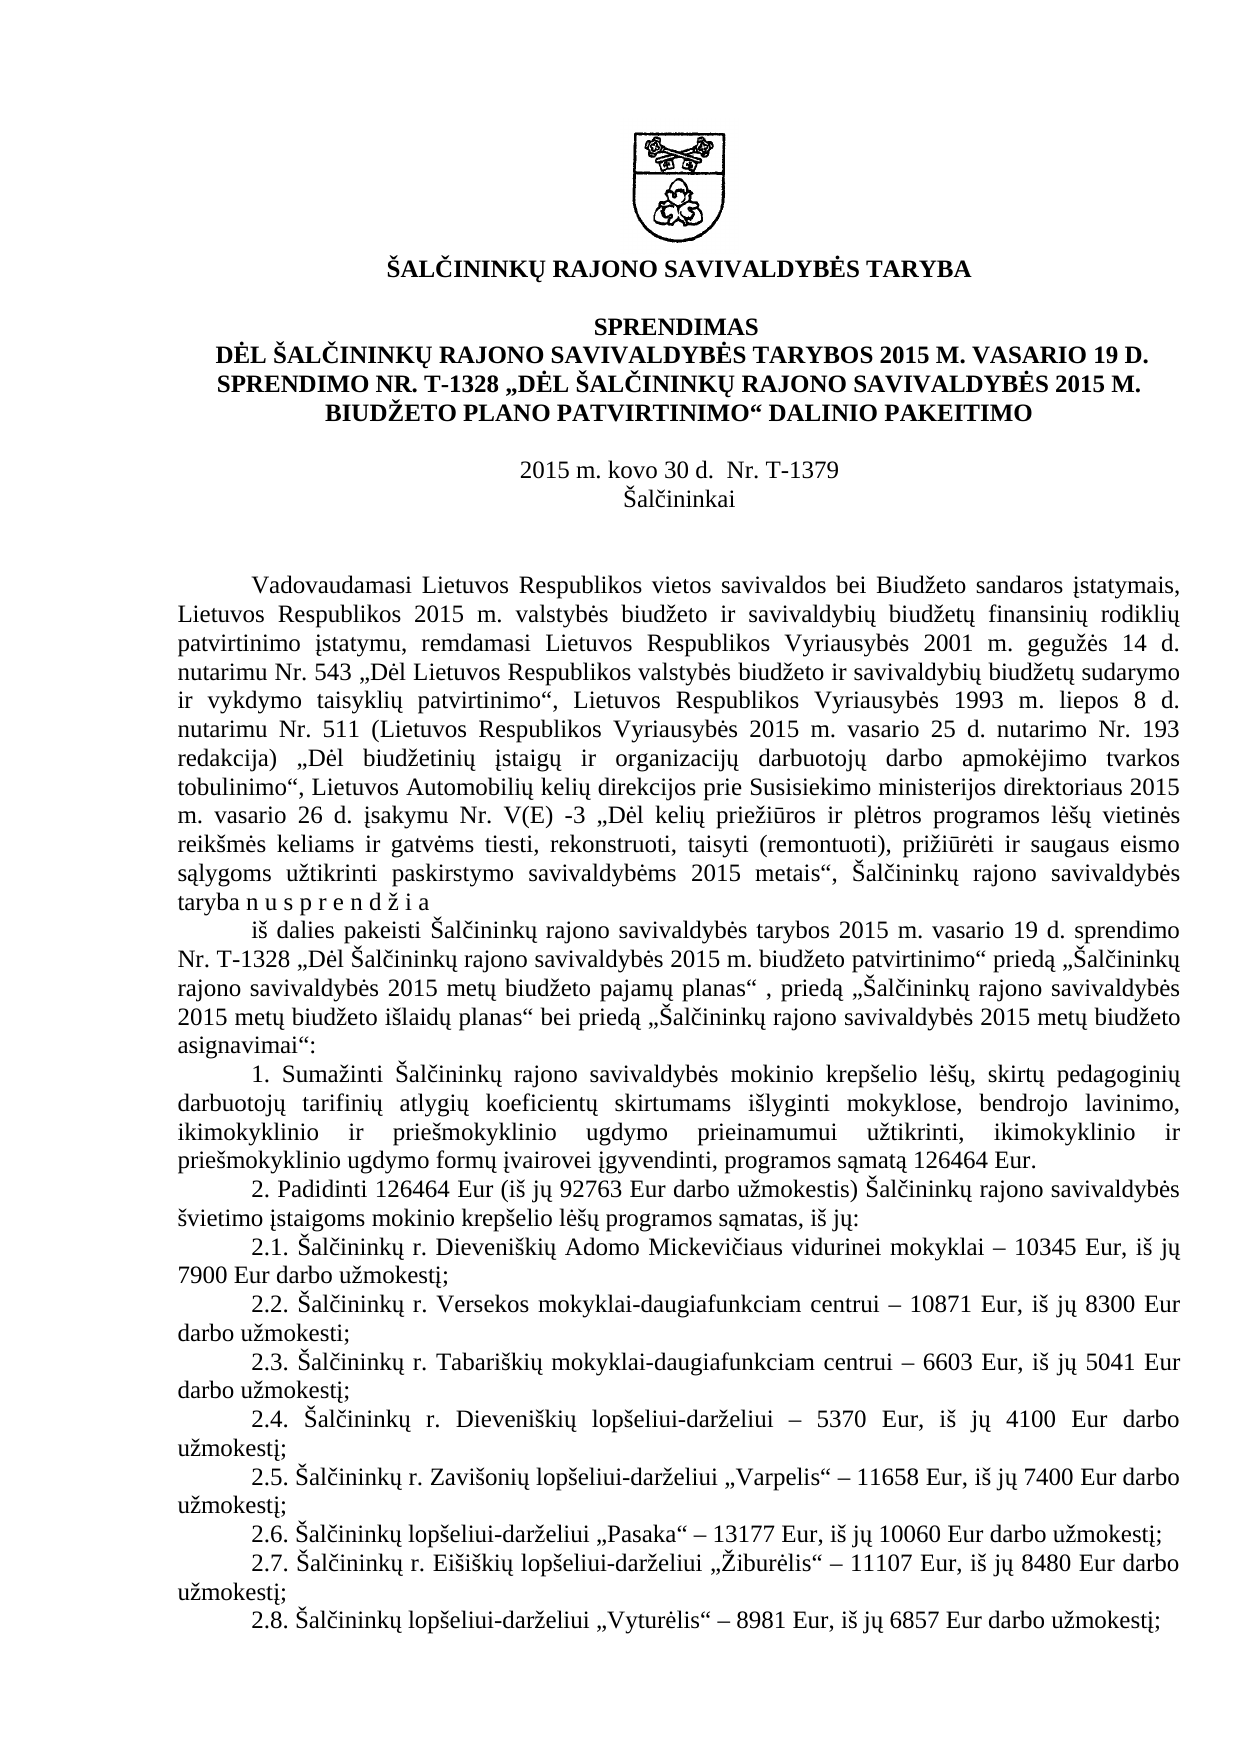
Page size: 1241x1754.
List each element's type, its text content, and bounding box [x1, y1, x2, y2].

text Vadovaudamasi Lietuvos Respublikos vietos savivaldos bei Biudžeto sandaros įstatymais, Lietuvos Respublikos 2015 m. valstybės biudžeto ir savivaldybių biudžetų finansinių rodiklių patvirtinimo įstatymu, remdamasi Lietuvos Respublikos Vyriausybės 2001 m. gegužės 14 d. nutarimu Nr. 543 „Dėl Lietuvos Respublikos valstybės biudžeto ir savivaldybių biudžetų sudarymo ir vykdymo taisyklių patvirtinimo“, Lietuvos Respublikos Vyriausybės 1993 m. liepos 8 d. nutarimu Nr. 511 (Lietuvos Respublikos Vyriausybės 2015 m. vasario 25 d. nutarimo Nr. 193 redakcija) „Dėl biudžetinių įstaigų ir organizacijų darbuotojų darbo apmokėjimo tvarkos tobulinimo“, Lietuvos Automobilių kelių direkcijos prie Susisiekimo ministerijos direktoriaus 2015 m. vasario 26 d. įsakymu Nr. V(E) -3 „Dėl kelių priežiūros ir plėtros programos lėšų vietinės reikšmės keliams ir gatvėms tiesti, rekonstruoti, taisyti (remontuoti), prižiūrėti ir saugaus eismo sąlygoms užtikrinti paskirstymo savivaldybėms 2015 metais“, Šalčininkų rajono savivaldybės taryba n u s p r e n d ž i a [177, 570, 1181, 915]
text 2.3. Šalčininkų r. Tabariškių mokyklai-daugiafunkciam centrui – 6603 Eur, iš jų 5041 Eur darbo užmokestį; [177, 1347, 1181, 1404]
text 2.2. Šalčininkų r. Versekos mokyklai-daugiafunkciam centrui – 10871 Eur, iš jų 8300 Eur darbo užmokesti; [177, 1289, 1181, 1347]
text 2.5. Šalčininkų r. Zavišonių lopšeliui-darželiui „Varpelis“ – 11658 Eur, iš jų 7400 Eur darbo užmokestį; [177, 1462, 1181, 1519]
text 2.6. Šalčininkų lopšeliui-darželiui „Pasaka“ – 13177 Eur, iš jų 10060 Eur darbo užmokestį; [177, 1519, 1181, 1548]
text 2.1. Šalčininkų r. Dieveniškių Adomo Mickevičiaus vidurinei mokyklai – 10345 Eur, iš jų 7900 Eur darbo užmokestį; [177, 1232, 1181, 1289]
text ŠALČININKŲ RAJONO SAVIVALDYBĖS TARYBA [177, 254, 1181, 283]
text iš dalies pakeisti Šalčininkų rajono savivaldybės tarybos 2015 m. vasario 19 d. sprendimo Nr. T-1328 „Dėl Šalčininkų rajono savivaldybės 2015 m. biudžeto patvirtinimo“ priedą „Šalčininkų rajono savivaldybės 2015 metų biudžeto pajamų planas“ , priedą „Šalčininkų rajono savivaldybės 2015 metų biudžeto išlaidų planas“ bei priedą „Šalčininkų rajono savivaldybės 2015 metų biudžeto asignavimai“: [177, 915, 1181, 1059]
text DĖL ŠALČININKŲ RAJONO SAVIVALDYBĖS TARYBOS 2015 M. VASARIO 19 D. SPRENDIMO NR. T-1328 „DĖL ŠALČININKŲ RAJONO SAVIVALDYBĖS 2015 M. BIUDŽETO PLANO PATVIRTINIMO“ DALINIO PAKEITIMO [177, 340, 1181, 427]
text 2015 m. kovo 30 d. Nr. T-1379 [177, 455, 1181, 484]
text 2.7. Šalčininkų r. Eišiškių lopšeliui-darželiui „Žiburėlis“ – 11107 Eur, iš jų 8480 Eur darbo užmokestį; [177, 1548, 1181, 1605]
text SPRENDIMAS [177, 312, 1181, 340]
text Šalčininkai [177, 484, 1181, 513]
text 2.8. Šalčininkų lopšeliui-darželiui „Vyturėlis“ – 8981 Eur, iš jų 6857 Eur darbo užmokestį; [177, 1605, 1181, 1634]
text 2.4. Šalčininkų r. Dieveniškių lopšeliui-darželiui – 5370 Eur, iš jų 4100 Eur darbo užmokestį; [177, 1404, 1181, 1462]
text 2. Padidinti 126464 Eur (iš jų 92763 Eur darbo užmokestis) Šalčininkų rajono savivaldybės švietimo įstaigoms mokinio krepšelio lėšų programos sąmatas, iš jų: [177, 1174, 1181, 1232]
text 1. Sumažinti Šalčininkų rajono savivaldybės mokinio krepšelio lėšų, skirtų pedagoginių darbuotojų tarifinių atlygių koeficientų skirtumams išlyginti mokyklose, bendrojo lavinimo, ikimokyklinio ir priešmokyklinio ugdymo prieinamumui užtikrinti, ikimokyklinio ir priešmokyklinio ugdymo formų įvairovei įgyvendinti, programos sąmatą 126464 Eur. [177, 1059, 1181, 1174]
